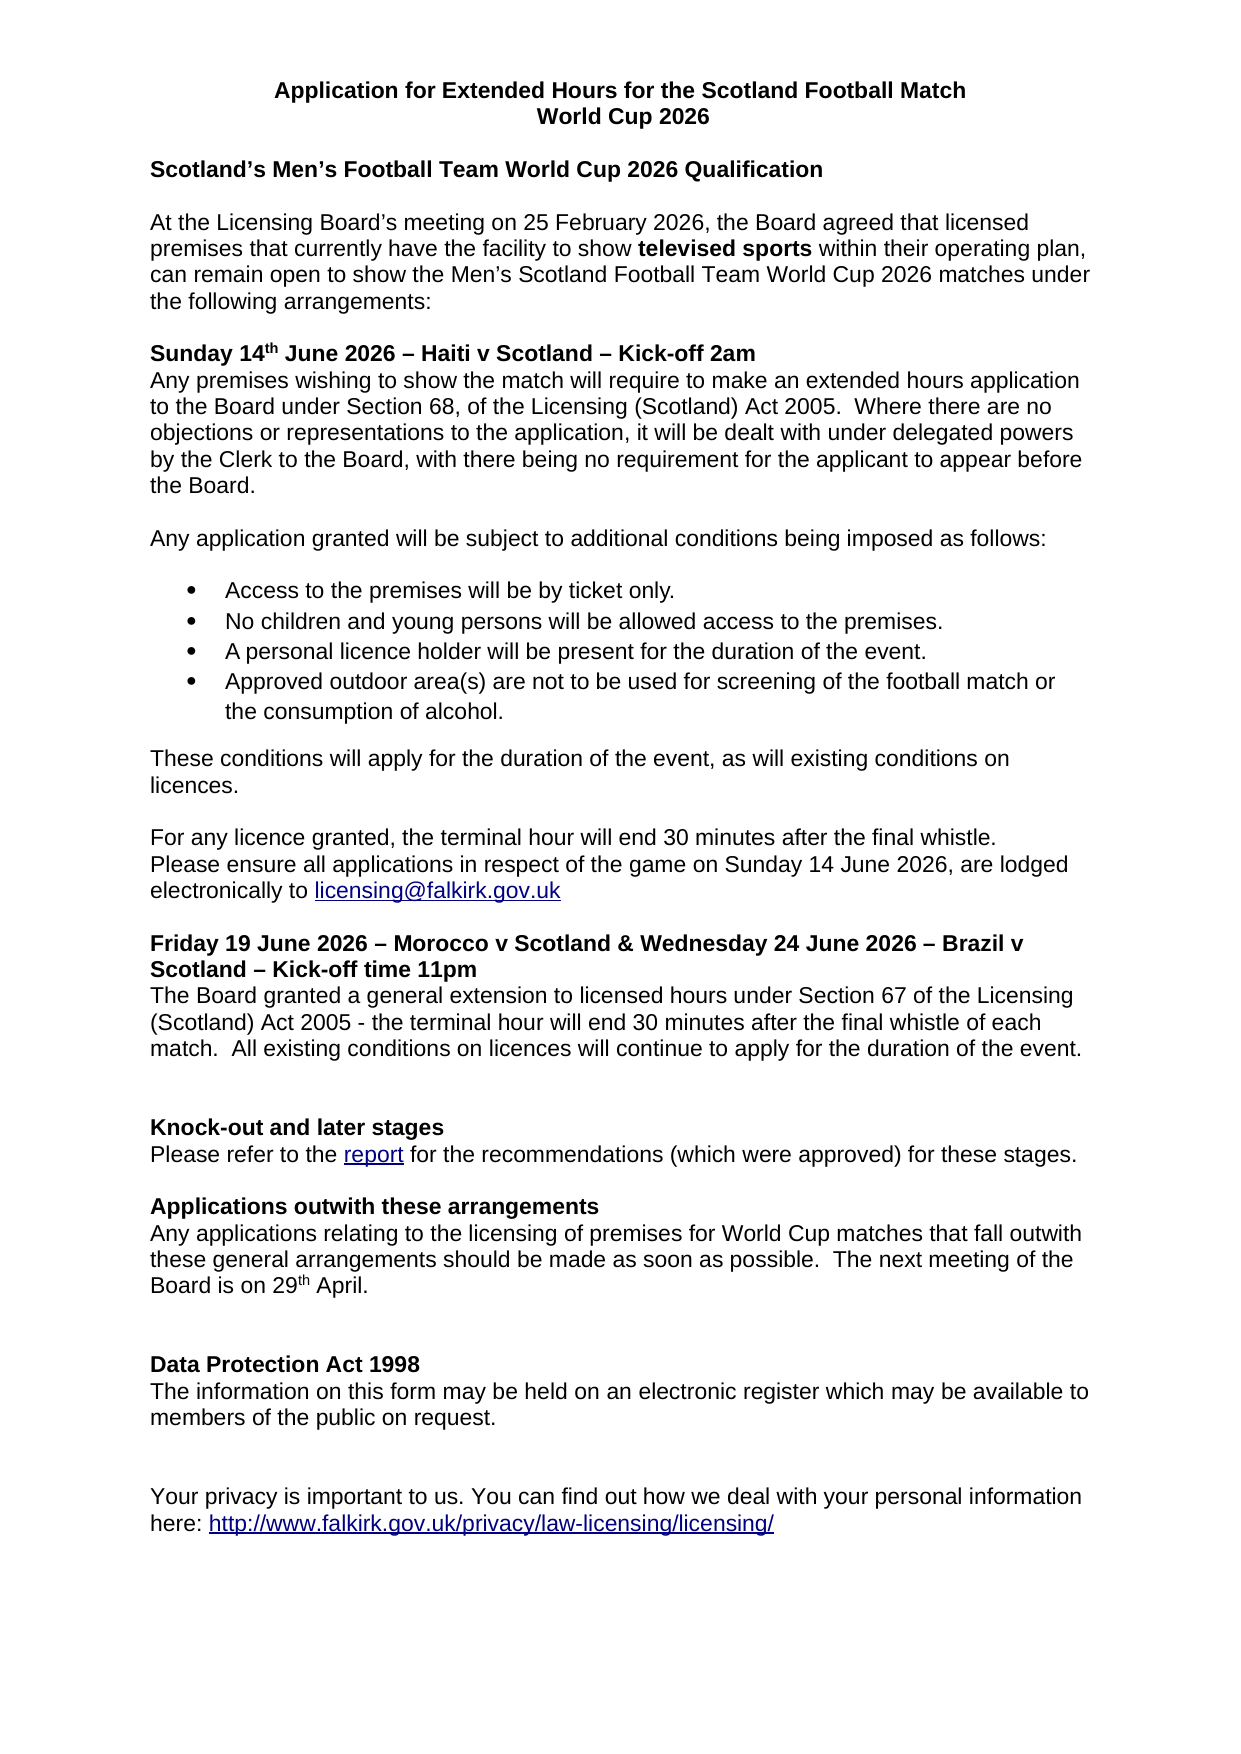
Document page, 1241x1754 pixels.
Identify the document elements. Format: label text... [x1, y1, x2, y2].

text Data Protection Act 1998 [150, 1351, 1090, 1378]
text Friday 19 June 2026 – Morocco v Scotland & Wednesday 24 June 2026 – Brazil v Scotland – Kick-off time 11pm [150, 930, 1090, 982]
text Scotland’s Men’s Football Team World Cup 2026 Qualification [150, 156, 1090, 182]
list Access to the premises will be by ticket only. [187, 577, 1090, 604]
text Any applications relating to the licensing of premises for World Cup matches that fall outwith these general arrangements should be made as soon as possible. The next meeting of the Board is on 29th April. [150, 1219, 1090, 1299]
text At the Licensing Board’s meeting on 25 February 2026, the Board agreed that licensed premises that currently have the facility to show televised sports within their operating plan, can remain open to show the Men’s Scotland Football Team World Cup 2026 matches under the following arrangements: [150, 208, 1090, 314]
text These conditions will apply for the duration of the event, as will existing conditions on licences. [150, 745, 1090, 798]
list A personal licence holder will be present for the duration of the event. [187, 638, 1090, 664]
text Please ensure all applications in respect of the game on Sunday 14 June 2026, are lodged electronically to licensing@falkirk.gov.uk [150, 851, 1090, 903]
text Knock-out and later stages [150, 1114, 1090, 1141]
text Sunday 14th June 2026 – Haiti v Scotland – Kick-off 2am [150, 340, 1090, 367]
text For any licence granted, the terminal hour will end 30 minutes after the final whistle. [150, 824, 1090, 851]
list Approved outdoor area(s) are not to be used for screening of the football match or the consumption of alcohol. [187, 668, 1090, 725]
text Please refer to the report for the recommendations (which were approved) for these stages. [150, 1141, 1090, 1167]
text World Cup 2026 [150, 103, 1090, 129]
text The Board granted a general extension to licensed hours under Section 67 of the Licensing (Scotland) Act 2005 - the terminal hour will end 30 minutes after the final whistle of each match. All existing conditions on licences will continue to apply for the duration of the event. [150, 982, 1090, 1061]
text Any premises wishing to show the match will require to make an extended hours application to the Board under Section 68, of the Licensing (Scotland) Act 2005. Where there are no objections or representations to the application, it will be dealt with under delegated powers by the Clerk to the Board, with there being no requirement for the applicant to appear before the Board. [150, 367, 1090, 498]
text The information on this form may be held on an electronic register which may be available to members of the public on request. [150, 1378, 1090, 1430]
text Applications outwith these arrangements [150, 1193, 1090, 1219]
text Any application granted will be subject to additional conditions being imposed as follows: [150, 525, 1090, 551]
text Application for Extended Hours for the Scotland Football Match [150, 77, 1090, 103]
list No children and young persons will be allowed access to the premises. [187, 608, 1090, 634]
text Your privacy is important to us. You can find out how we deal with your personal information here: http://www.falkirk.gov.uk/privacy/law-licensing/licensing/ [150, 1483, 1090, 1536]
